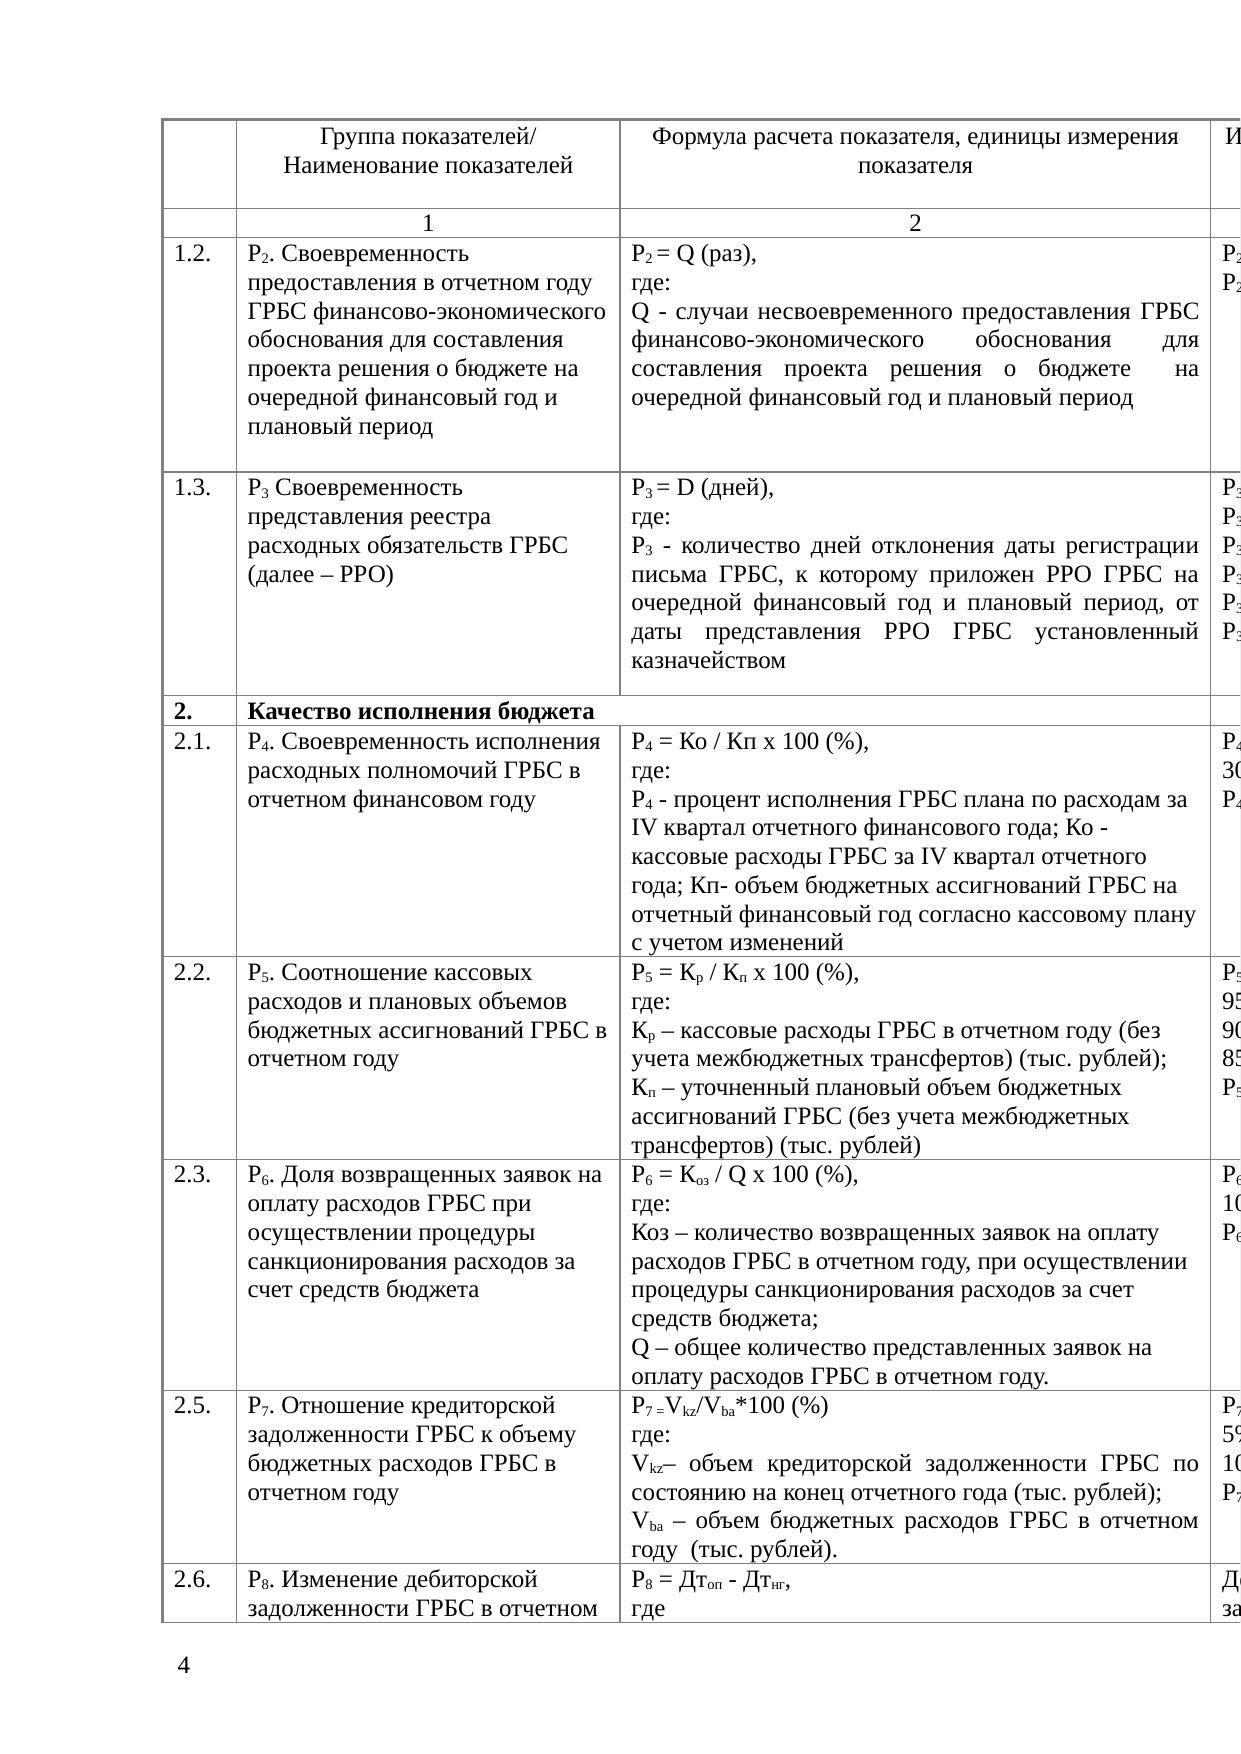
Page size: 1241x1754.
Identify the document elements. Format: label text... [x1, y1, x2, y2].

table_cell Р4. Своевременность исполнения расходных полномочий ГРБС в отчетном финансовом году [237, 726, 619, 956]
table_cell Р6. Доля возвращенных заявок на оплату расходов ГРБС при осуществлении процедуры санкционирования расходов за счет средств бюджета [237, 1160, 619, 1389]
table_cell Р2. Своевременность предоставления в отчетном году ГРБС финансово-экономического обоснования для составления проекта решения о бюджете на очередной финансовый год и плановый период [237, 238, 619, 471]
table_cell Р3 = D (дней), где: Р3 - количество дней отклонения даты регистрации письма ГРБС, к которому приложен РРО ГРБС на очередной финансовый год и плановый период, от даты представления РРО ГРБС установленный казначейством [621, 473, 1210, 695]
table_cell Качество исполнения бюджета [237, 696, 1210, 725]
table_cell 1.3. [164, 473, 236, 695]
table_cell Р7 =Vkz/Vba*100 (%) где: Vkz– объем кредиторской задолженности ГРБС по состоянию на конец отчетного года (тыс. рублей); Vba – объем бюджетных расходов ГРБС в отчетном году (тыс. рублей). [621, 1391, 1210, 1563]
table_cell Р7. Отношение кредиторской задолженности ГРБС к объему бюджетных расходов ГРБС в отчетном году [237, 1391, 619, 1563]
table_cell 1.2. [164, 238, 236, 471]
table_cell P5 = 100% 95% ≤P6≤ 100% 90% ≤P6 < 95% 85% ≤P6 <90% P5 < 85% [1211, 957, 1240, 1158]
table_cell 2.1. [164, 726, 236, 956]
table_header Интерпретация значений [1211, 121, 1240, 207]
table_cell Р7 ≤ 5% 5% <P9 ≤ 10% 10% <P9 ≤ 15% Р7 > 15% [1211, 1391, 1240, 1563]
table_cell P4 < 25% 30% ≥P5 ≥ 25% P4> 30% [1211, 726, 1240, 956]
table_cell 2.6. [164, 1564, 236, 1622]
table_cell 2 [621, 209, 1210, 237]
table_header Формула расчета показателя, единицы измерения показателя [621, 121, 1210, 207]
table_cell Р8. Изменение дебиторской задолженности ГРБС в отчетном [237, 1564, 619, 1622]
table_cell Р3 Своевременность представления реестра расходных обязательств ГРБС (далее – РРО) [237, 473, 619, 695]
table_cell P6 < 5% 10% ≥P7 ≥5% P6 >10% [1211, 1160, 1240, 1389]
table_cell 1 [237, 209, 619, 237]
table_cell 3 [1211, 209, 1240, 237]
table_cell [1211, 696, 1240, 725]
table_cell 2. [164, 696, 236, 725]
table_cell Р2= 0 Р2> 0 [1211, 238, 1240, 471]
table_cell 2.5. [164, 1391, 236, 1563]
table_cell Р3= 0 Р3= 1 Р3= 2 Р3= 3 Р3= 4 Р3>= 5 [1211, 473, 1240, 695]
table_cell P5 = Кр / Кп x 100 (%), где: Кр – кассовые расходы ГРБС в отчетном году (без учета межбюджетных трансфертов) (тыс. рублей); Кп – уточненный плановый объем бюджетных ассигнований ГРБС (без учета межбюджетных трансфертов) (тыс. рублей) [621, 957, 1210, 1158]
table_cell 2.2. [164, 957, 236, 1158]
table_cell 2.3. [164, 1160, 236, 1389]
table_cell P4 = Ко / Кп x 100 (%), где: P4 - процент исполнения ГРБС плана по расходам за IV квартал отчетного финансового года; Ко - кассовые расходы ГРБС за IV квартал отчетного года; Кп- объем бюджетных ассигнований ГРБС на отчетный финансовый год согласно кассовому плану с учетом изменений [621, 726, 1210, 956]
table_header [164, 121, 236, 207]
table_cell P6 = Коз / Q x 100 (%), где: Коз – количество возвращенных заявок на оплату расходов ГРБС в отчетном году, при осуществлении процедуры санкционирования расходов за счет средств бюджета; Q – общее количество представленных заявок на оплату расходов ГРБС в отчетном году. [621, 1160, 1210, 1389]
table_cell Р2 = Q (раз), где: Q - случаи несвоевременного предоставления ГРБС финансово-экономического обоснования для составления проекта решения о бюджете на очередной финансовый год и плановый период [621, 238, 1210, 471]
table_header Группа показателей/ Наименование показателей [237, 121, 619, 207]
table_cell Р8 = Дтоп - Дтнг, где [621, 1564, 1210, 1622]
table_cell Р5. Соотношение кассовых расходов и плановых объемов бюджетных ассигнований ГРБС в отчетном году [237, 957, 619, 1158]
table_cell [164, 209, 236, 237]
